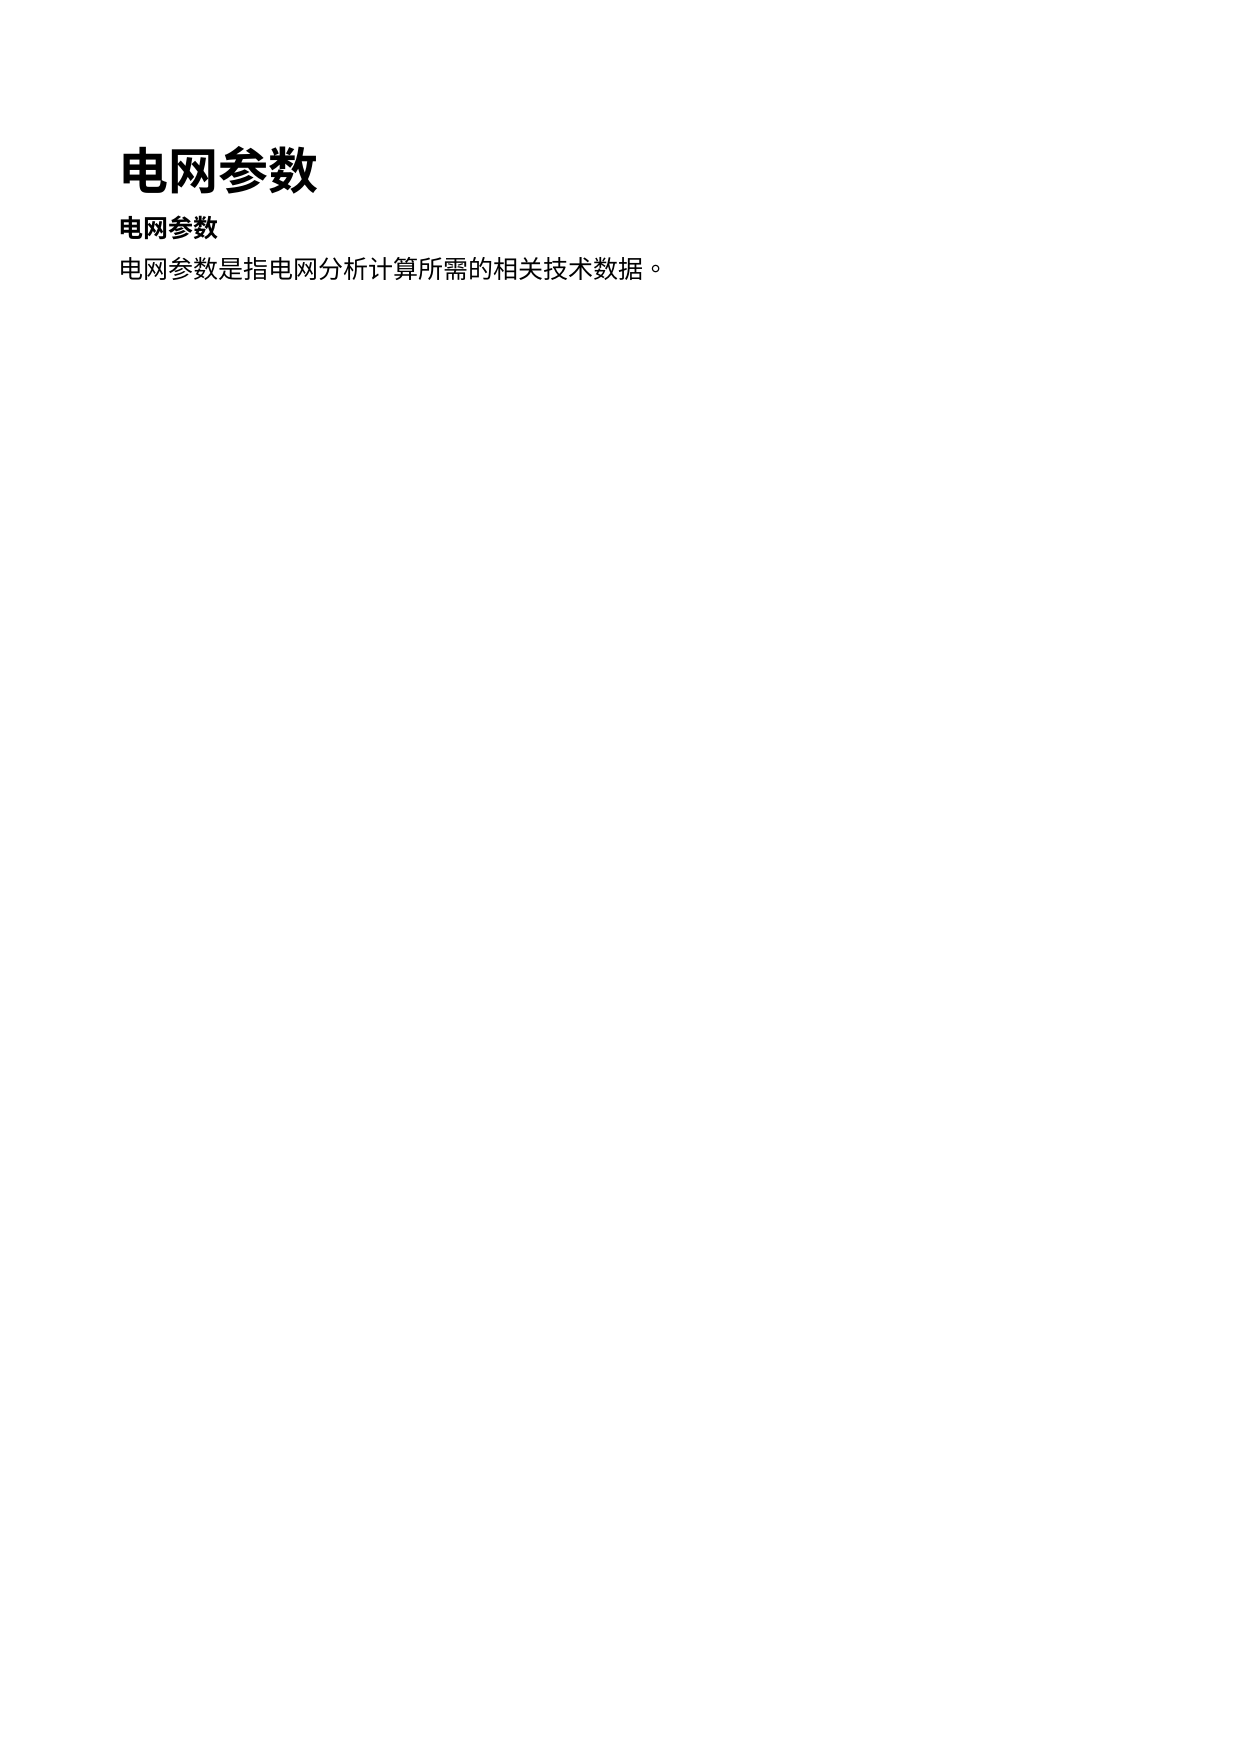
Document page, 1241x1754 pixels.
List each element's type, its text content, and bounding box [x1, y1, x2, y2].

text 电网参数 [118, 214, 1122, 243]
text 电网参数是指电网分析计算所需的相关技术数据。 [118, 256, 1122, 285]
subtitle 电网参数 [118, 143, 1122, 201]
